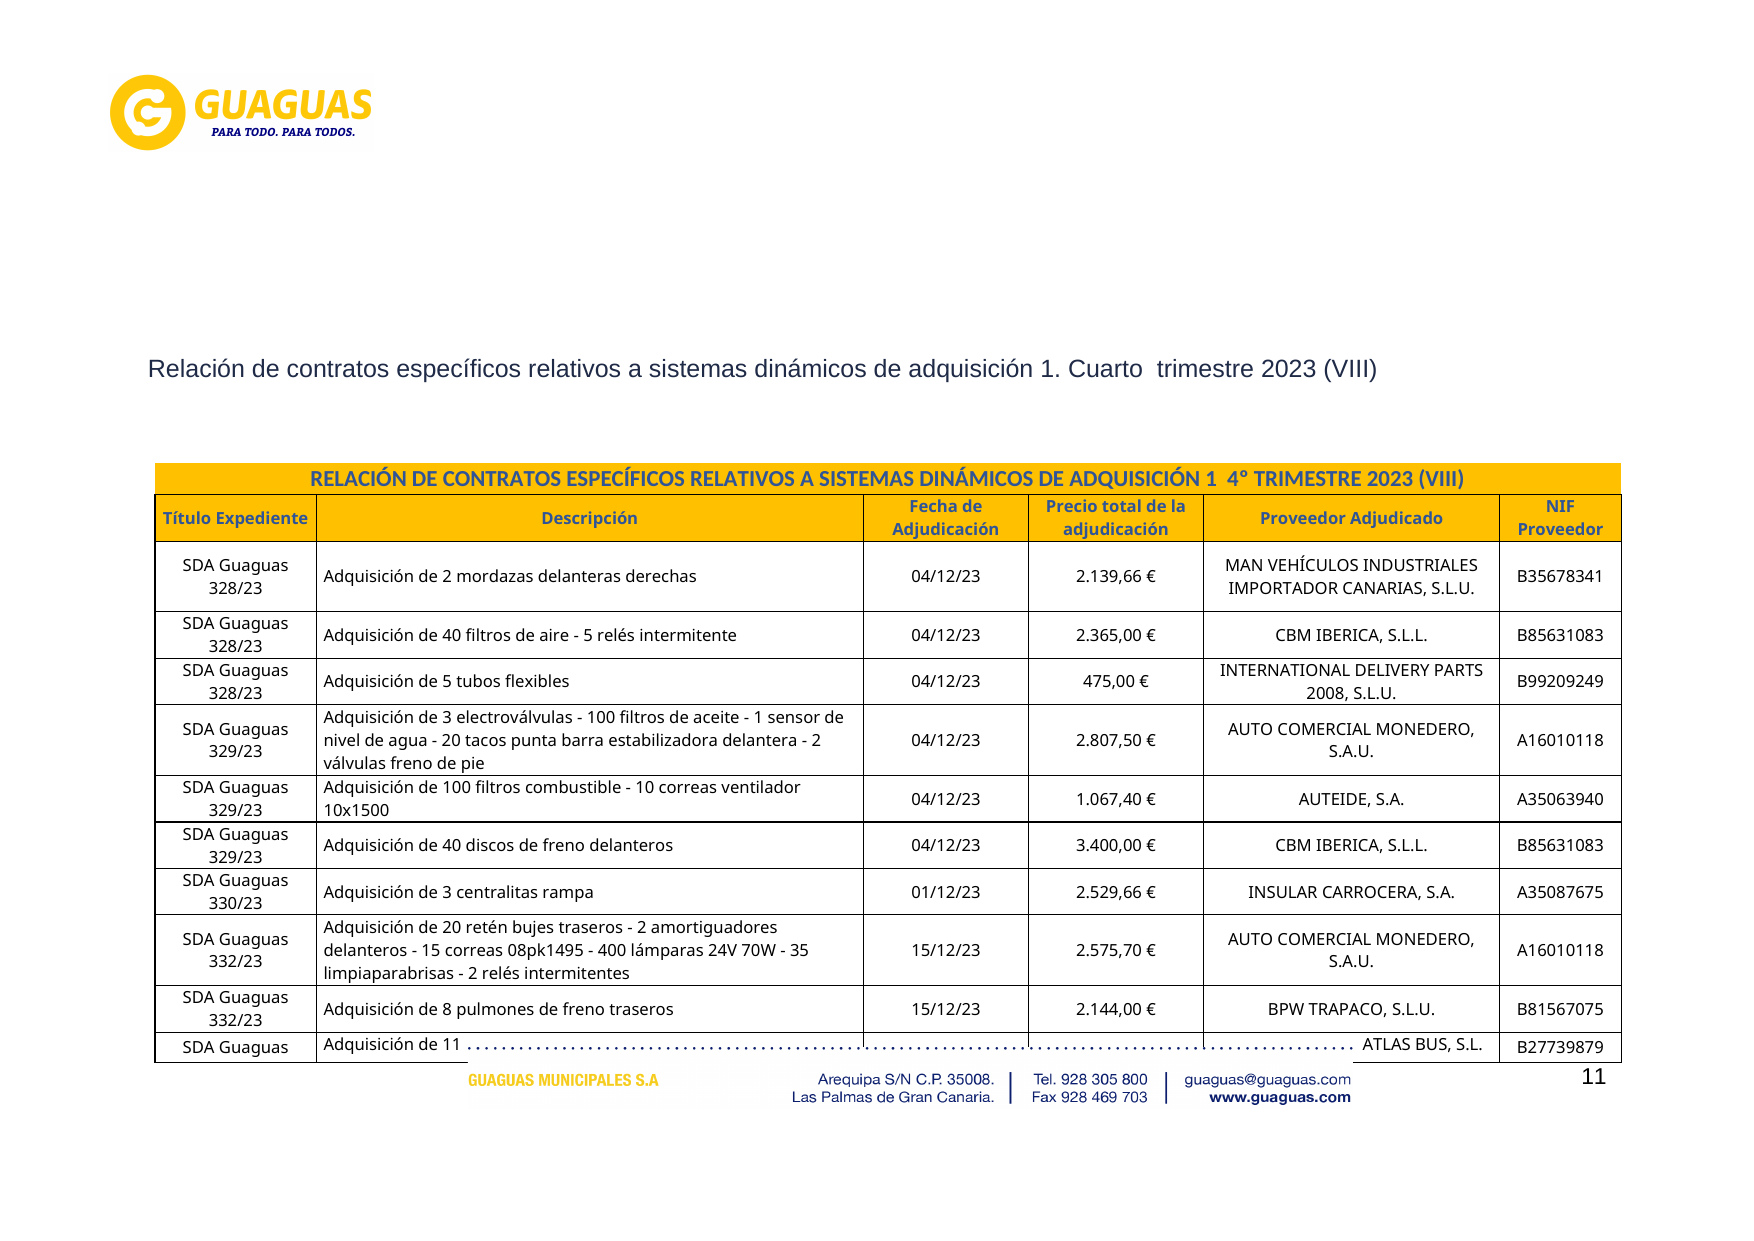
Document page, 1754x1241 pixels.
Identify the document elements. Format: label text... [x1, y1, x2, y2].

table_cell INTERNATIONAL DELIVERY PARTS 2008, S.L.U. [1204, 659, 1499, 704]
table_cell 15/12/23 [864, 915, 1028, 985]
table_cell SDA Guaguas 329/23 [156, 705, 316, 774]
table_cell Adquisición de 20 retén bujes traseros - 2 amortiguadores delanteros - 15 correas 08pk1495 - 400 lámparas 24V 70W - 35 limpiaparabrisas - 2 relés intermitentes [317, 915, 863, 985]
table_cell Adquisición de 11 [317, 1033, 863, 1062]
table_cell Adquisición de 40 discos de freno delanteros [317, 823, 863, 868]
table_cell Precio total de la adjudicación [1029, 495, 1203, 541]
table_cell Adquisición de 8 pulmones de freno traseros [317, 986, 863, 1032]
table_cell Adquisición de 3 centralitas rampa [317, 869, 863, 914]
table_cell ATLAS BUS, S.L. [1204, 1033, 1499, 1062]
table_header RELACIÓN DE CONTRATOS ESPECÍFICOS RELATIVOS A SISTEMAS DINÁMICOS DE ADQUISICIÓN 1 4º TRIMESTRE 2023 (VIII) [155, 463, 1621, 494]
table_cell 3.400,00 € [1029, 823, 1203, 868]
table_cell 2.575,70 € [1029, 915, 1203, 985]
table_cell 04/12/23 [864, 659, 1028, 704]
table_cell NIF Proveedor [1500, 495, 1621, 541]
table_cell [1029, 1033, 1203, 1047]
table_cell SDA Guaguas 328/23 [156, 542, 316, 611]
table_cell AUTEIDE, S.A. [1204, 776, 1499, 821]
table_cell 2.807,50 € [1029, 705, 1203, 774]
table_cell SDA Guaguas 328/23 [156, 659, 316, 704]
table_cell 475,00 € [1029, 659, 1203, 704]
table_cell 2.144,00 € [1029, 986, 1203, 1032]
table_cell Fecha de Adjudicación [864, 495, 1028, 541]
table_cell Adquisición de 5 tubos flexibles [317, 659, 863, 704]
table_cell 2.529,66 € [1029, 869, 1203, 914]
table_cell Descripción [317, 495, 863, 541]
table_cell CBM IBERICA, S.L.L. [1204, 823, 1499, 868]
table_cell 1.067,40 € [1029, 776, 1203, 821]
table_cell SDA Guaguas 332/23 [156, 986, 316, 1032]
table_cell INSULAR CARROCERA, S.A. [1204, 869, 1499, 914]
text Relación de contratos específicos relativos a sistemas dinámicos de adquisición 1. Cuarto trimestre 2023 (VIII) [148, 354, 1606, 383]
table_cell Adquisición de 3 electroválvulas - 100 filtros de aceite - 1 sensor de nivel de agua - 20 tacos punta barra estabilizadora delantera - 2 válvulas freno de pie [317, 705, 863, 774]
table_cell Adquisición de 2 mordazas delanteras derechas [317, 542, 863, 611]
table_cell 04/12/23 [864, 705, 1028, 774]
table_cell 04/12/23 [864, 823, 1028, 868]
table_cell AUTO COMERCIAL MONEDERO, S.A.U. [1204, 915, 1499, 985]
table_cell Adquisición de 100 filtros combustible - 10 correas ventilador 10x1500 [317, 776, 863, 821]
table_cell B85631083 [1500, 612, 1621, 657]
table_cell B85631083 [1500, 823, 1621, 868]
table_cell SDA Guaguas [156, 1033, 316, 1062]
table_cell B35678341 [1500, 542, 1621, 611]
table_cell A16010118 [1500, 915, 1621, 985]
table_cell A16010118 [1500, 705, 1621, 774]
table_cell [864, 1033, 1028, 1047]
table_cell CBM IBERICA, S.L.L. [1204, 612, 1499, 657]
table_cell A35063940 [1500, 776, 1621, 821]
table_cell SDA Guaguas 330/23 [156, 869, 316, 914]
table_cell 2.365,00 € [1029, 612, 1203, 657]
table_cell Título Expediente [156, 495, 316, 541]
table_cell BPW TRAPACO, S.L.U. [1204, 986, 1499, 1032]
table_cell B99209249 [1500, 659, 1621, 704]
table_cell Adquisición de 40 filtros de aire - 5 relés intermitente [317, 612, 863, 657]
table_cell SDA Guaguas 329/23 [156, 776, 316, 821]
table_cell 01/12/23 [864, 869, 1028, 914]
table_cell 04/12/23 [864, 542, 1028, 611]
table_cell B27739879 [1500, 1033, 1621, 1062]
table_cell A35087675 [1500, 869, 1621, 914]
table_cell SDA Guaguas 328/23 [156, 612, 316, 657]
table_cell B81567075 [1500, 986, 1621, 1032]
table_cell AUTO COMERCIAL MONEDERO, S.A.U. [1204, 705, 1499, 774]
table_cell Proveedor Adjudicado [1204, 495, 1499, 541]
table_cell 04/12/23 [864, 612, 1028, 657]
table_cell 04/12/23 [864, 776, 1028, 821]
table_cell MAN VEHÍCULOS INDUSTRIALES IMPORTADOR CANARIAS, S.L.U. [1204, 542, 1499, 611]
table_cell SDA Guaguas 329/23 [156, 823, 316, 868]
table_cell 15/12/23 [864, 986, 1028, 1032]
table_cell 2.139,66 € [1029, 542, 1203, 611]
table_cell SDA Guaguas 332/23 [156, 915, 316, 985]
